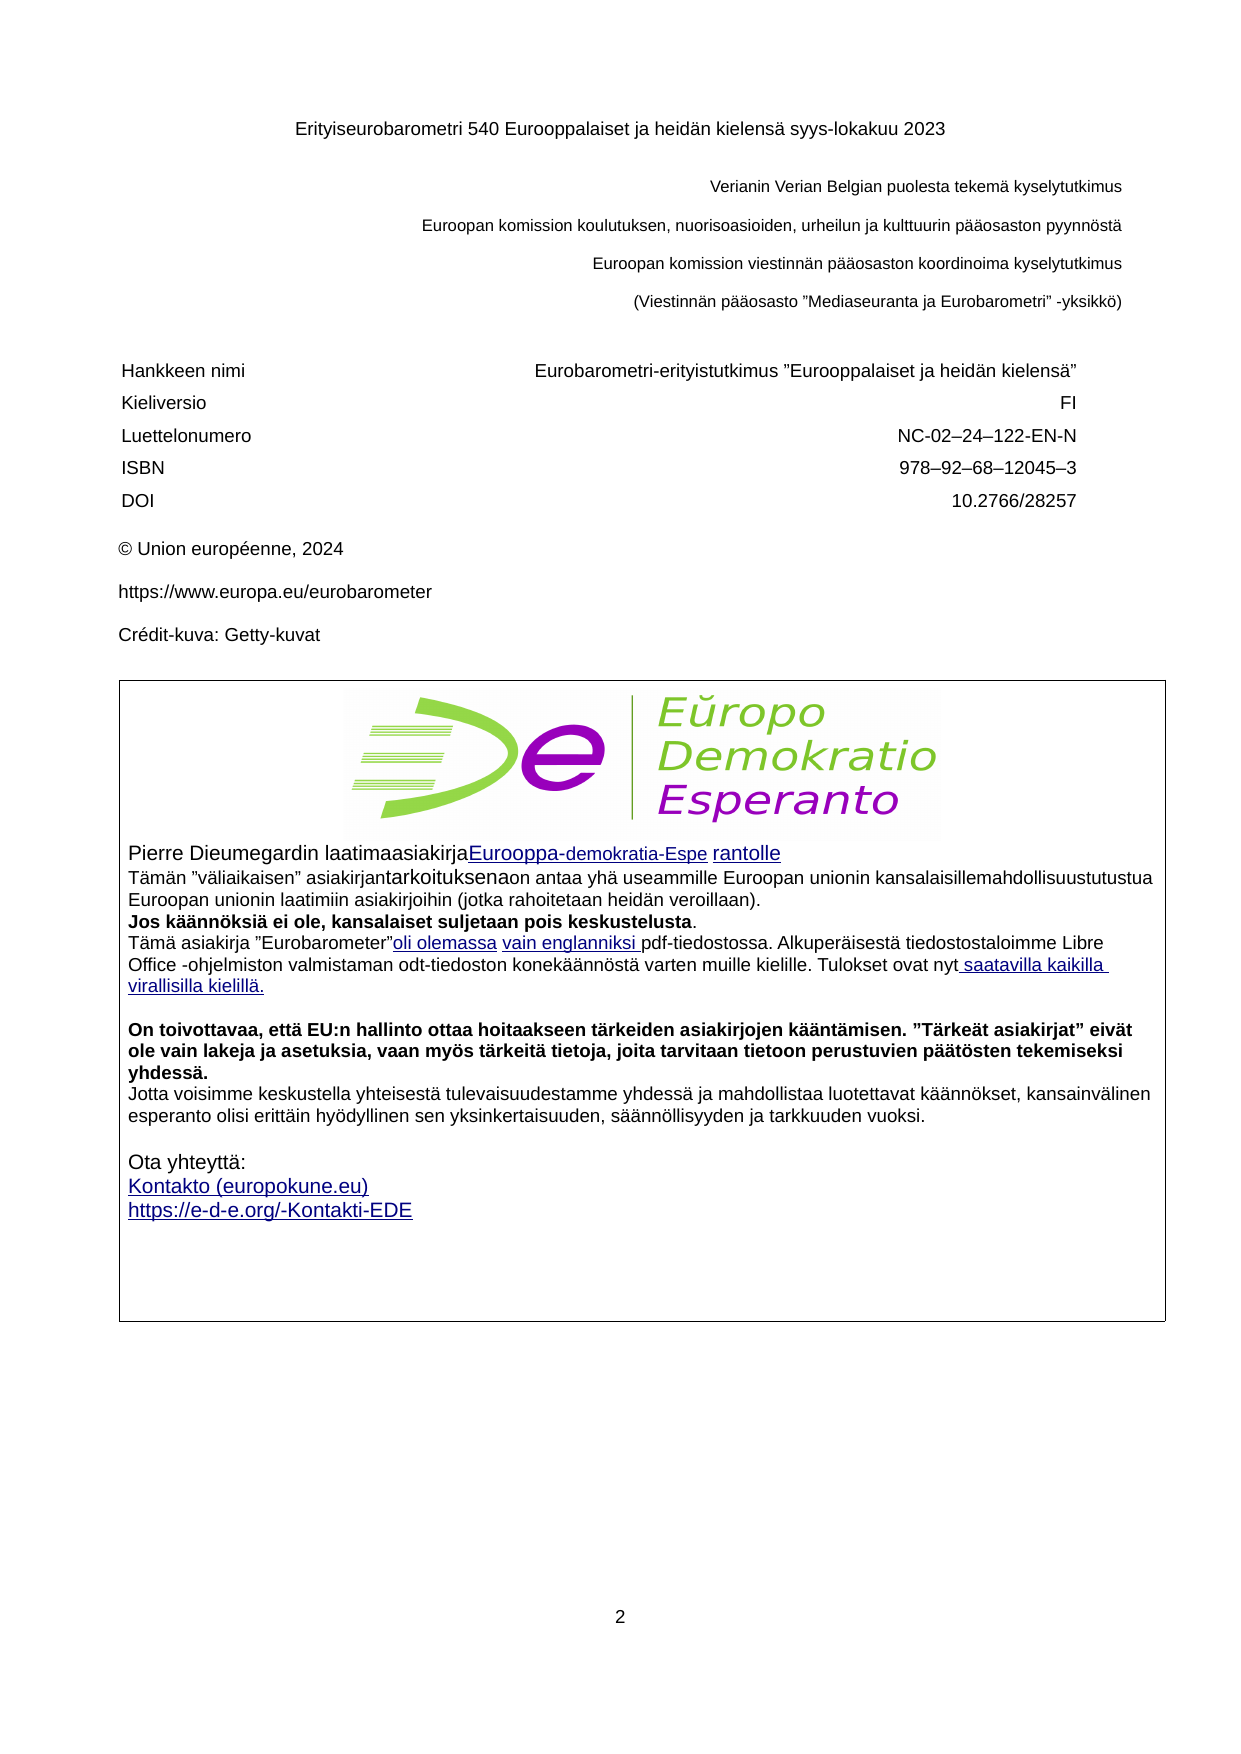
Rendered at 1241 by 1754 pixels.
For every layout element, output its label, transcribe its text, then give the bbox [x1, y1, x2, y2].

table_header [327, 354, 466, 387]
picture [343, 688, 941, 841]
text Kontakto (europokune.eu) [128, 1174, 1156, 1198]
table_cell FI [466, 387, 1079, 419]
text Jos käännöksiä ei ole, kansalaiset suljetaan pois keskustelusta. [128, 911, 1156, 932]
table_cell [327, 387, 466, 419]
text © Union européenne, 2024 [118, 538, 1122, 559]
table_cell [327, 419, 466, 452]
table_cell DOI [118, 484, 327, 516]
table_cell ISBN [118, 452, 327, 484]
text Crédit-kuva: Getty-kuvat [118, 624, 1122, 646]
text https://e-d-e.org/-Kontakti-EDE [128, 1198, 1156, 1222]
table_cell 978–92–68–12045–3 [466, 452, 1079, 484]
text Verianin Verian Belgian puolesta tekemä kyselytutkimus [118, 177, 1122, 196]
table_cell [327, 484, 466, 516]
text https://www.europa.eu/eurobarometer [118, 581, 1122, 603]
text Tämä asiakirja ”Eurobarometer”oli olemassa vain englanniksi pdf-tiedostossa. Alkuperäisestä tiedostostaloimme Libre Office -ohjelmiston valmistaman odt-tiedoston konekäännöstä varten muille kielille. Tulokset ovat nyt saatavilla kaikilla virallisilla kielillä. [128, 932, 1156, 997]
text Euroopan komission viestinnän pääosaston koordinoima kyselytutkimus [118, 254, 1122, 273]
table_cell [327, 452, 466, 484]
text On toivottavaa, että EU:n hallinto ottaa hoitaakseen tärkeiden asiakirjojen kääntämisen. ”Tärkeät asiakirjat” eivät ole vain lakeja ja asetuksia, vaan myös tärkeitä tietoja, joita tarvitaan tietoon perustuvien päätösten tekemiseksi yhdessä. [128, 1018, 1156, 1083]
text Ota yhteyttä: [128, 1150, 1156, 1174]
text Pierre Dieumegardin laatimaasiakirjaEurooppa-demokratia-Espe rantolle [128, 688, 1156, 865]
table_cell Kieliversio [118, 387, 327, 419]
text (Viestinnän pääosasto ”Mediaseuranta ja Eurobarometri” -yksikkö) [118, 292, 1122, 311]
table_header Hankkeen nimi [118, 354, 327, 387]
text Jotta voisimme keskustella yhteisestä tulevaisuudestamme yhdessä ja mahdollistaa luotettavat käännökset, kansainvälinen esperanto olisi erittäin hyödyllinen sen yksinkertaisuuden, säännöllisyyden ja tarkkuuden vuoksi. [128, 1083, 1156, 1126]
table_header Eurobarometri-erityistutkimus ”Eurooppalaiset ja heidän kielensä” [466, 354, 1079, 387]
text Tämän ”väliaikaisen” asiakirjantarkoituksenaon antaa yhä useammille Euroopan unionin kansalaisillemahdollisuustutustua Euroopan unionin laatimiin asiakirjoihin (jotka rahoitetaan heidän veroillaan). [128, 865, 1156, 911]
table_cell 10.2766/28257 [466, 484, 1079, 516]
table_cell Luettelonumero [118, 419, 327, 452]
text Euroopan komission koulutuksen, nuorisoasioiden, urheilun ja kulttuurin pääosaston pyynnöstä [118, 215, 1122, 234]
table_cell NC-02–24–122-EN-N [466, 419, 1079, 452]
